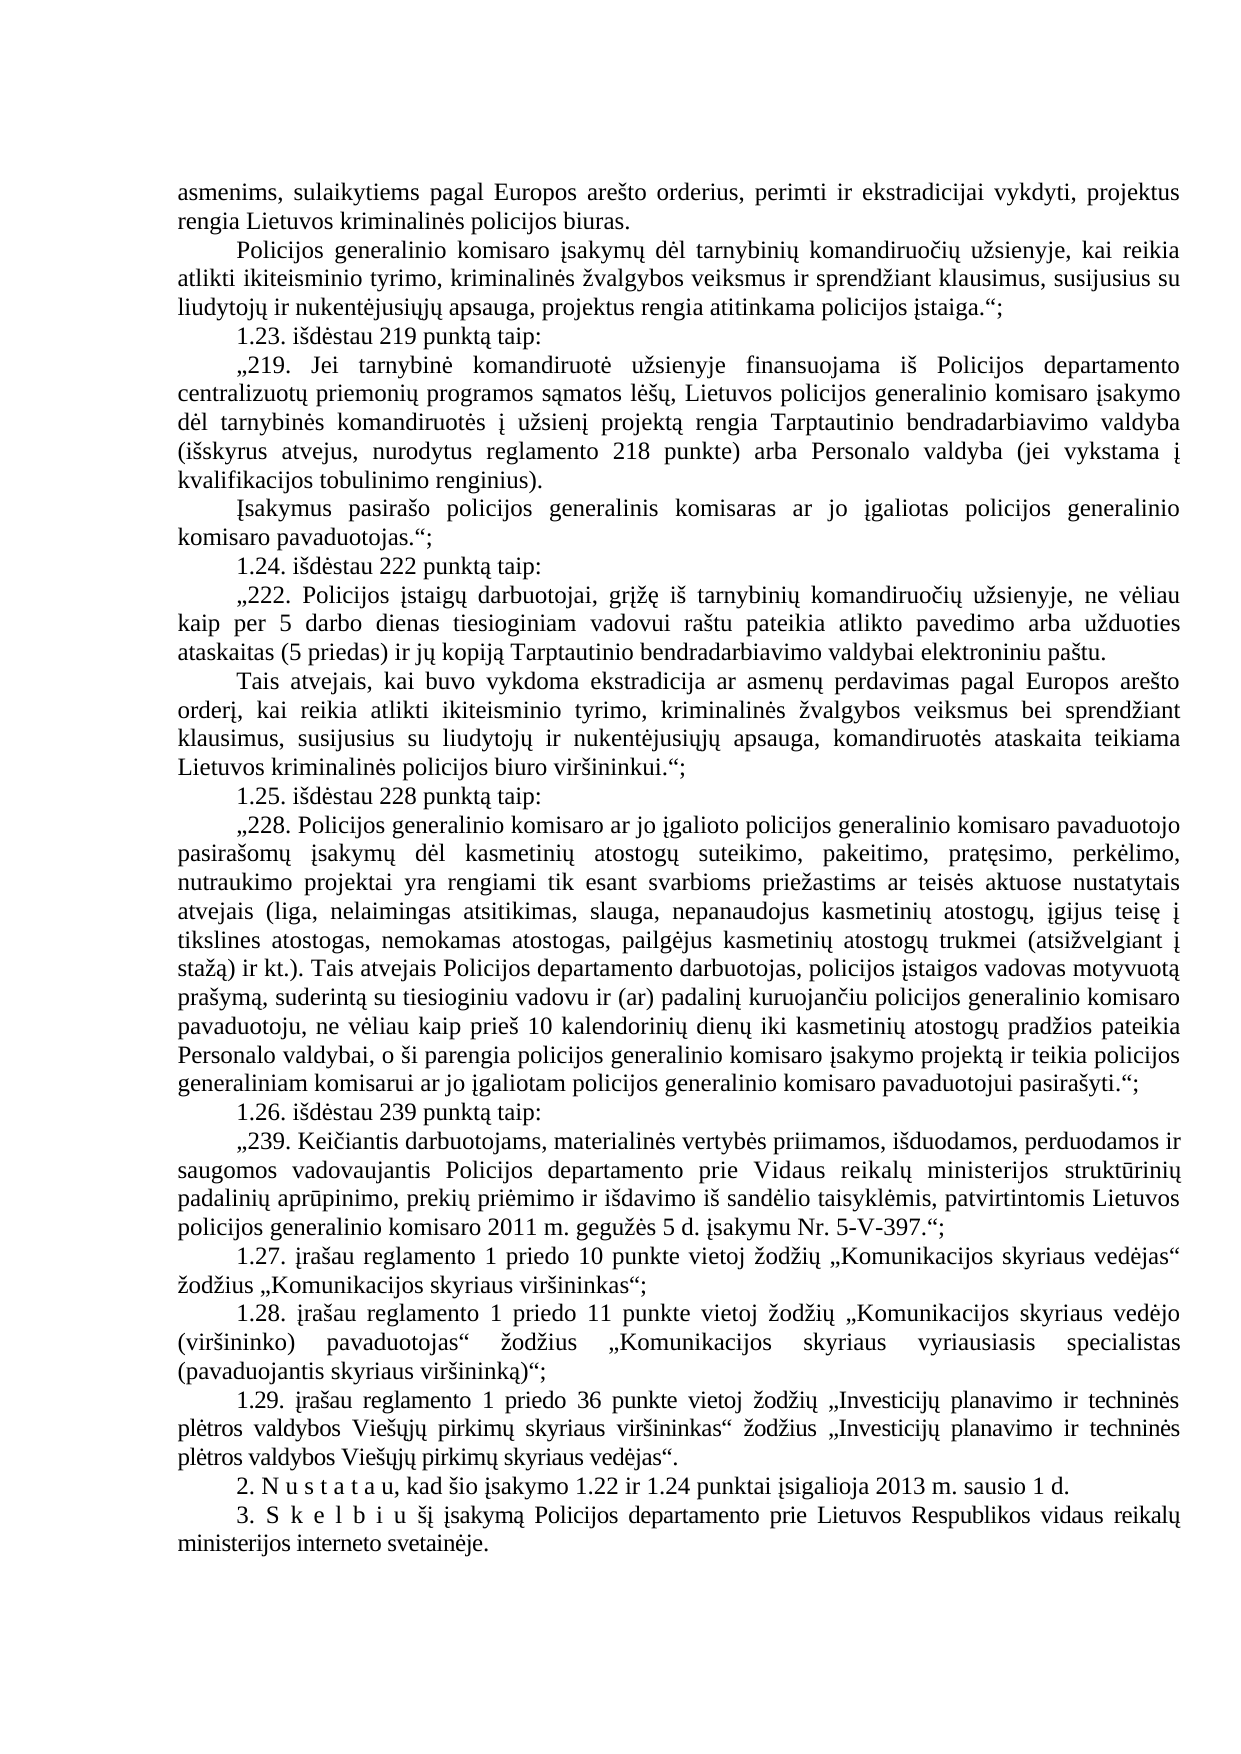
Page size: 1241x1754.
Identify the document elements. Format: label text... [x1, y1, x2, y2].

text „219. Jei tarnybinė komandiruotė užsienyje finansuojama iš Policijos departamento centralizuotų priemonių programos sąmatos lėšų, Lietuvos policijos generalinio komisaro įsakymo dėl tarnybinės komandiruotės į užsienį projektą rengia Tarptautinio bendradarbiavimo valdyba (išskyrus atvejus, nurodytus reglamento 218 punkte) arba Personalo valdyba (jei vykstama į kvalifikacijos tobulinimo renginius). [177, 350, 1181, 493]
text Įsakymus pasirašo policijos generalinis komisaras ar jo įgaliotas policijos generalinio komisaro pavaduotojas.“; [177, 493, 1181, 551]
text 1.24. išdėstau 222 punktą taip: [177, 551, 1181, 580]
text Tais atvejais, kai buvo vykdoma ekstradicija ar asmenų perdavimas pagal Europos arešto orderį, kai reikia atlikti ikiteisminio tyrimo, kriminalinės žvalgybos veiksmus bei sprendžiant klausimus, susijusius su liudytojų ir nukentėjusiųjų apsauga, komandiruotės ataskaita teikiama Lietuvos kriminalinės policijos biuro viršininkui.“; [177, 666, 1181, 781]
text 1.28. įrašau reglamento 1 priedo 11 punkte vietoj žodžių „Komunikacijos skyriaus vedėjo (viršininko) pavaduotojas“ žodžius „Komunikacijos skyriaus vyriausiasis specialistas (pavaduojantis skyriaus viršininką)“; [177, 1298, 1181, 1385]
text Policijos generalinio komisaro įsakymų dėl tarnybinių komandiruočių užsienyje, kai reikia atlikti ikiteisminio tyrimo, kriminalinės žvalgybos veiksmus ir sprendžiant klausimus, susijusius su liudytojų ir nukentėjusiųjų apsauga, projektus rengia atitinkama policijos įstaiga.“; [177, 235, 1181, 321]
text 2. N u s t a t a u, kad šio įsakymo 1.22 ir 1.24 punktai įsigalioja 2013 m. sausio 1 d. [177, 1471, 1181, 1500]
text 1.23. išdėstau 219 punktą taip: [177, 321, 1181, 350]
text „228. Policijos generalinio komisaro ar jo įgalioto policijos generalinio komisaro pavaduotojo pasirašomų įsakymų dėl kasmetinių atostogų suteikimo, pakeitimo, pratęsimo, perkėlimo, nutraukimo projektai yra rengiami tik esant svarbioms priežastims ar teisės aktuose nustatytais atvejais (liga, nelaimingas atsitikimas, slauga, nepanaudojus kasmetinių atostogų, įgijus teisę į tikslines atostogas, nemokamas atostogas, pailgėjus kasmetinių atostogų trukmei (atsižvelgiant į stažą) ir kt.). Tais atvejais Policijos departamento darbuotojas, policijos įstaigos vadovas motyvuotą prašymą, suderintą su tiesioginiu vadovu ir (ar) padalinį kuruojančiu policijos generalinio komisaro pavaduotoju, ne vėliau kaip prieš 10 kalendorinių dienų iki kasmetinių atostogų pradžios pateikia Personalo valdybai, o ši parengia policijos generalinio komisaro įsakymo projektą ir teikia policijos generaliniam komisarui ar jo įgaliotam policijos generalinio komisaro pavaduotojui pasirašyti.“; [177, 810, 1181, 1097]
text 3. S k e l b i u šį įsakymą Policijos departamento prie Lietuvos Respublikos vidaus reikalų ministerijos interneto svetainėje. [177, 1500, 1181, 1557]
text 1.29. įrašau reglamento 1 priedo 36 punkte vietoj žodžių „Investicijų planavimo ir techninės plėtros valdybos Viešųjų pirkimų skyriaus viršininkas“ žodžius „Investicijų planavimo ir techninės plėtros valdybos Viešųjų pirkimų skyriaus vedėjas“. [177, 1385, 1181, 1471]
text asmenims, sulaikytiems pagal Europos arešto orderius, perimti ir ekstradicijai vykdyti, projektus rengia Lietuvos kriminalinės policijos biuras. [177, 177, 1181, 235]
text 1.26. išdėstau 239 punktą taip: [177, 1097, 1181, 1126]
text 1.25. išdėstau 228 punktą taip: [177, 781, 1181, 810]
text „239. Keičiantis darbuotojams, materialinės vertybės priimamos, išduodamos, perduodamos ir saugomos vadovaujantis Policijos departamento prie Vidaus reikalų ministerijos struktūrinių padalinių aprūpinimo, prekių priėmimo ir išdavimo iš sandėlio taisyklėmis, patvirtintomis Lietuvos policijos generalinio komisaro 2011 m. gegužės 5 d. įsakymu Nr. 5-V-397.“; [177, 1126, 1181, 1241]
text „222. Policijos įstaigų darbuotojai, grįžę iš tarnybinių komandiruočių užsienyje, ne vėliau kaip per 5 darbo dienas tiesioginiam vadovui raštu pateikia atlikto pavedimo arba užduoties ataskaitas (5 priedas) ir jų kopiją Tarptautinio bendradarbiavimo valdybai elektroniniu paštu. [177, 580, 1181, 666]
text 1.27. įrašau reglamento 1 priedo 10 punkte vietoj žodžių „Komunikacijos skyriaus vedėjas“ žodžius „Komunikacijos skyriaus viršininkas“; [177, 1241, 1181, 1298]
